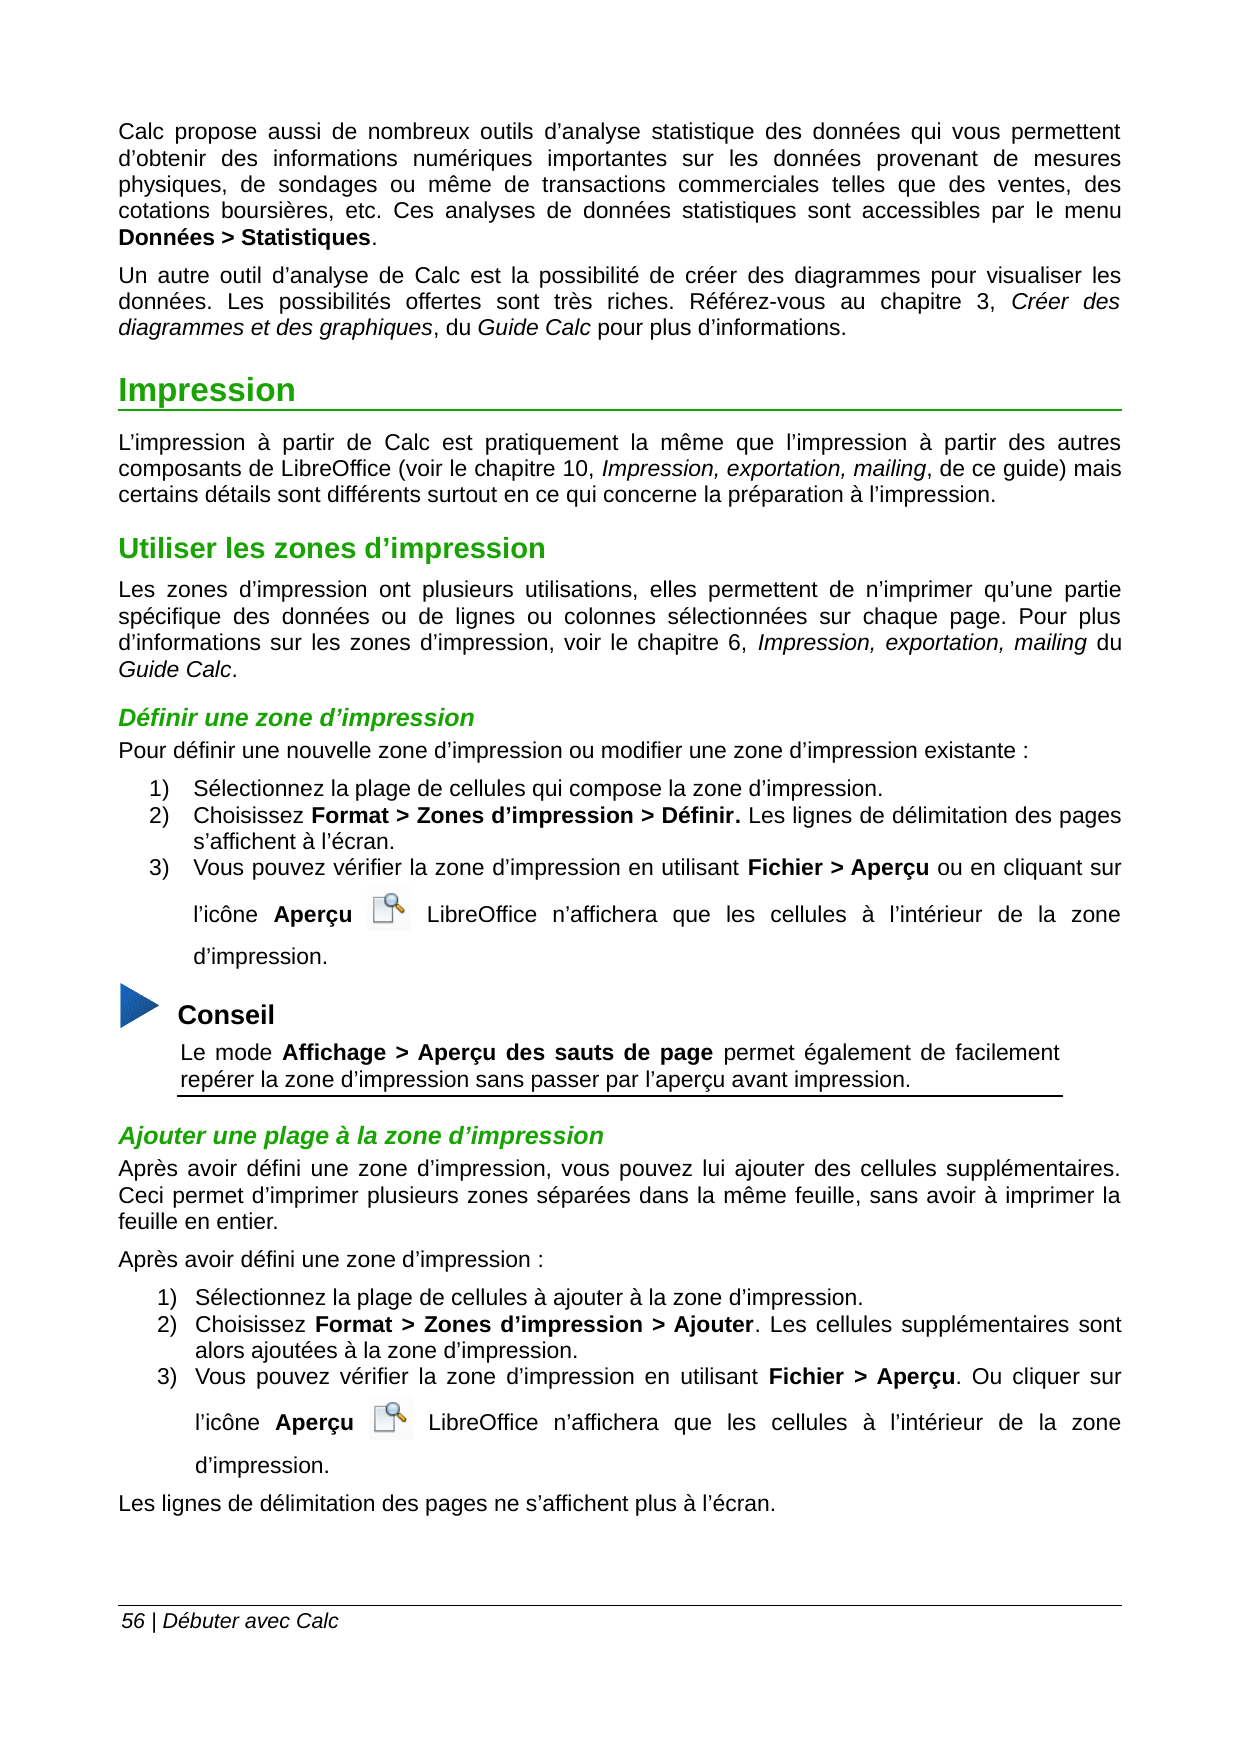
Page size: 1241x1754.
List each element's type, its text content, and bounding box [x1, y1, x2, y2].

text Les zones d’impression ont plusieurs utilisations, elles permettent de n’imprimer qu’une partie spécifique des données ou de lignes ou colonnes sélectionnées sur chaque page. Pour plus d’informations sur les zones d’impression, voir le chapitre 6, Impression, exportation, mailing du Guide Calc. [118, 576, 1122, 682]
text Après avoir défini une zone d’impression : [118, 1246, 1122, 1272]
list Vous pouvez vérifier la zone d’impression en utilisant Fichier > Aperçu ou en cliquant sur l’icône Aperçu LibreOffice n’affichera que les cellules à l’intérieur de la zone d’impression. [169, 854, 1122, 969]
subtitle Conseil [118, 981, 1122, 1030]
text Calc propose aussi de nombreux outils d’analyse statistique des données qui vous permettent d’obtenir des informations numériques importantes sur les données provenant de mesures physiques, de sondages ou même de transactions commerciales telles que des ventes, des cotations boursières, etc. Ces analyses de données statistiques sont accessibles par le menu Données > Statistiques. [118, 118, 1122, 250]
list Choisissez Format > Zones d’impression > Définir. Les lignes de délimitation des pages s’affichent à l’écran. [169, 802, 1122, 854]
list Sélectionnez la plage de cellules à ajouter à la zone d’impression. [177, 1284, 1122, 1311]
picture [367, 886, 412, 931]
list Choisissez Format > Zones d’impression > Ajouter. Les cellules supplémentaires sont alors ajoutées à la zone d’impression. [177, 1311, 1122, 1363]
list Sélectionnez la plage de cellules qui compose la zone d’impression. [169, 775, 1122, 802]
text Un autre outil d’analyse de Calc est la possibilité de créer des diagrammes pour visualiser les données. Les possibilités offertes sont très riches. Référez-vous au chapitre 3, Créer des diagrammes et des graphiques, du Guide Calc pour plus d’informations. [118, 262, 1122, 341]
text Pour définir une nouvelle zone d’impression ou modifier une zone d’impression existante : [118, 737, 1122, 763]
list Vous pouvez vérifier la zone d’impression en utilisant Fichier > Aperçu. Ou cliquer sur l’icône Aperçu LibreOffice n’affichera que les cellules à l’intérieur de la zone d’impression. [177, 1363, 1122, 1478]
text L’impression à partir de Calc est pratiquement la même que l’impression à partir des autres composants de LibreOffice (voir le chapitre 10, Impression, exportation, mailing, de ce guide) mais certains détails sont différents surtout en ce qui concerne la préparation à l’impression. [118, 428, 1122, 507]
subtitle Définir une zone d’impression [118, 702, 1122, 731]
text Le mode Affichage > Aperçu des sauts de page permet également de facilement repérer la zone d’impression sans passer par l’aperçu avant impression. [177, 1036, 1063, 1095]
text Après avoir défini une zone d’impression, vous pouvez lui ajouter des cellules supplémentaires. Ceci permet d’imprimer plusieurs zones séparées dans la même feuille, sans avoir à imprimer la feuille en entier. [118, 1155, 1122, 1234]
subtitle Utiliser les zones d’impression [118, 531, 1122, 565]
picture [368, 1395, 414, 1440]
subtitle Impression [118, 370, 1122, 409]
subtitle Ajouter une plage à la zone d’impression [118, 1121, 1122, 1149]
text Les lignes de délimitation des pages ne s’affichent plus à l’écran. [118, 1490, 1122, 1516]
